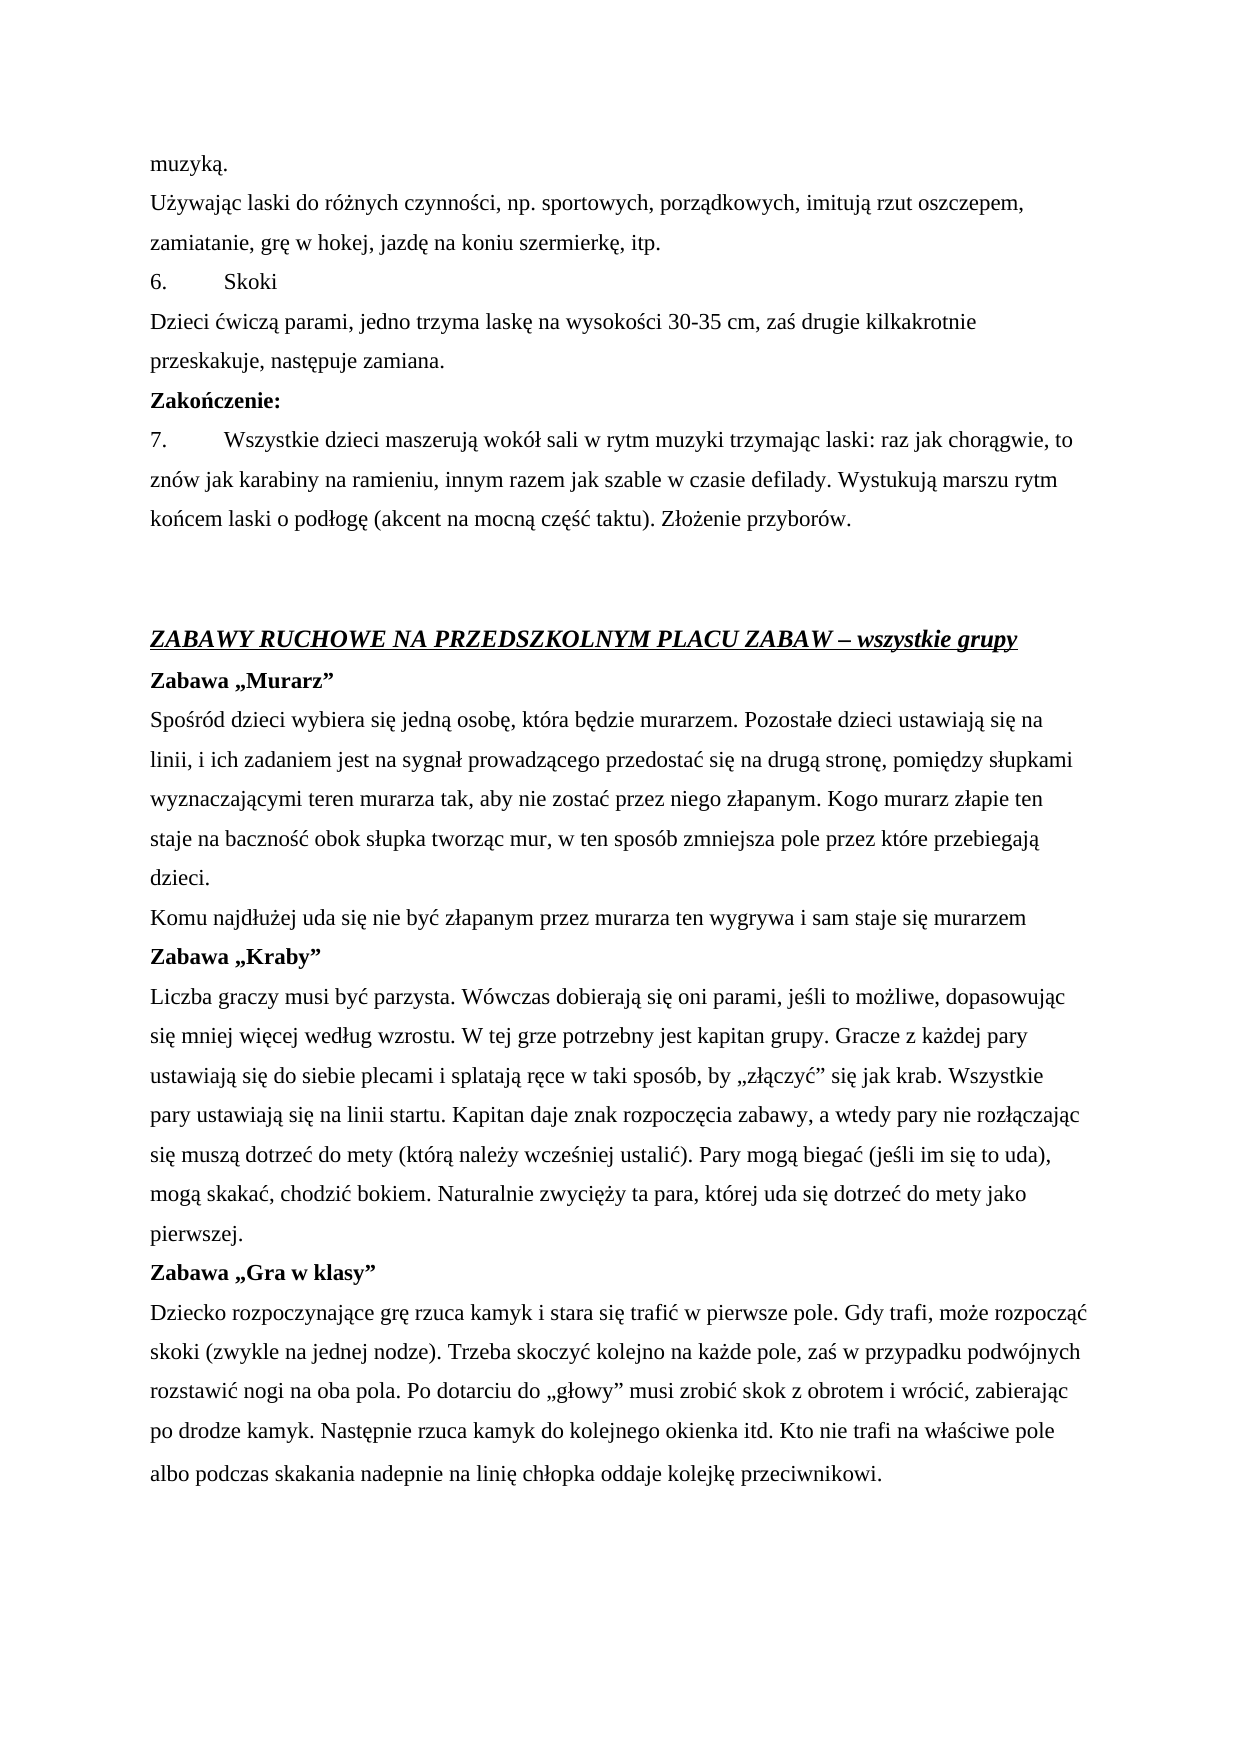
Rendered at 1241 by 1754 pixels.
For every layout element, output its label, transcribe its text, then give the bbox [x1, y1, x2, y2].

text Spośród dzieci wybiera się jedną osobę, która będzie murarzem. Pozostałe dzieci ustawiają się na linii, i ich zadaniem jest na sygnał prowadzącego przedostać się na drugą stronę, pomiędzy słupkami wyznaczającymi teren murarza tak, aby nie zostać przez niego złapanym. Kogo murarz złapie ten staje na baczność obok słupka tworząc mur, w ten sposób zmniejsza pole przez które przebiegają dzieci. [150, 706, 1090, 891]
text Dziecko rozpoczynające grę rzuca kamyk i stara się trafić w pierwsze pole. Gdy trafi, może rozpocząć skoki (zwykle na jednej nodze). Trzeba skoczyć kolejno na każde pole, zaś w przypadku podwójnych rozstawić nogi na oba pola. Po dotarciu do „głowy” musi zrobić skok z obrotem i wrócić, zabierając po drodze kamyk. Następnie rzuca kamyk do kolejnego okienka itd. Kto nie trafi na właściwe pole albo podczas skakania nadepnie na linię chłopka oddaje kolejkę przeciwnikowi. [150, 1298, 1090, 1486]
text Liczba graczy musi być parzysta. Wówczas dobierają się oni parami, jeśli to możliwe, dopasowując się mniej więcej według wzrostu. W tej grze potrzebny jest kapitan grupy. Gracze z każdej pary ustawiają się do siebie plecami i splatają ręce w taki sposób, by „złączyć” się jak krab. Wszystkie pary ustawiają się na linii startu. Kapitan daje znak rozpoczęcia zabawy, a wtedy pary nie rozłączając się muszą dotrzeć do mety (którą należy wcześniej ustalić). Pary mogą biegać (jeśli im się to uda), mogą skakać, chodzić bokiem. Naturalnie zwycięży ta para, której uda się dotrzeć do mety jako pierwszej. [150, 983, 1090, 1246]
text Zabawa „Gra w klasy” [150, 1259, 1090, 1285]
text Komu najdłużej uda się nie być złapanym przez murarza ten wygrywa i sam staje się murarzem [150, 904, 1090, 930]
text ZABAWY RUCHOWE NA PRZEDSZKOLNYM PLACU ZABAW – wszystkie grupy [150, 624, 1090, 652]
list Wszystkie dzieci maszerują wokół sali w rytm muzyki trzymając laski: raz jak chorągwie, to znów jak karabiny na ramieniu, innym razem jak szable w czasie defilady. Wystukują marszu rytm końcem laski o podłogę (akcent na mocną część taktu). Złożenie przyborów. [150, 426, 1090, 532]
text Zabawa „Kraby” [150, 943, 1090, 969]
text muzyką. [150, 150, 1090, 176]
list Skoki [150, 268, 1090, 295]
text Zakończenie: [150, 387, 1090, 413]
text Zabawa „Murarz” [150, 667, 1090, 693]
text Używając laski do różnych czynności, np. sportowych, porządkowych, imitują rzut oszczepem, zamiatanie, grę w hokej, jazdę na koniu szermierkę, itp. [150, 189, 1090, 255]
text Dzieci ćwiczą parami, jedno trzyma laskę na wysokości 30-35 cm, zaś drugie kilkakrotnie przeskakuje, następuje zamiana. [150, 308, 1090, 374]
